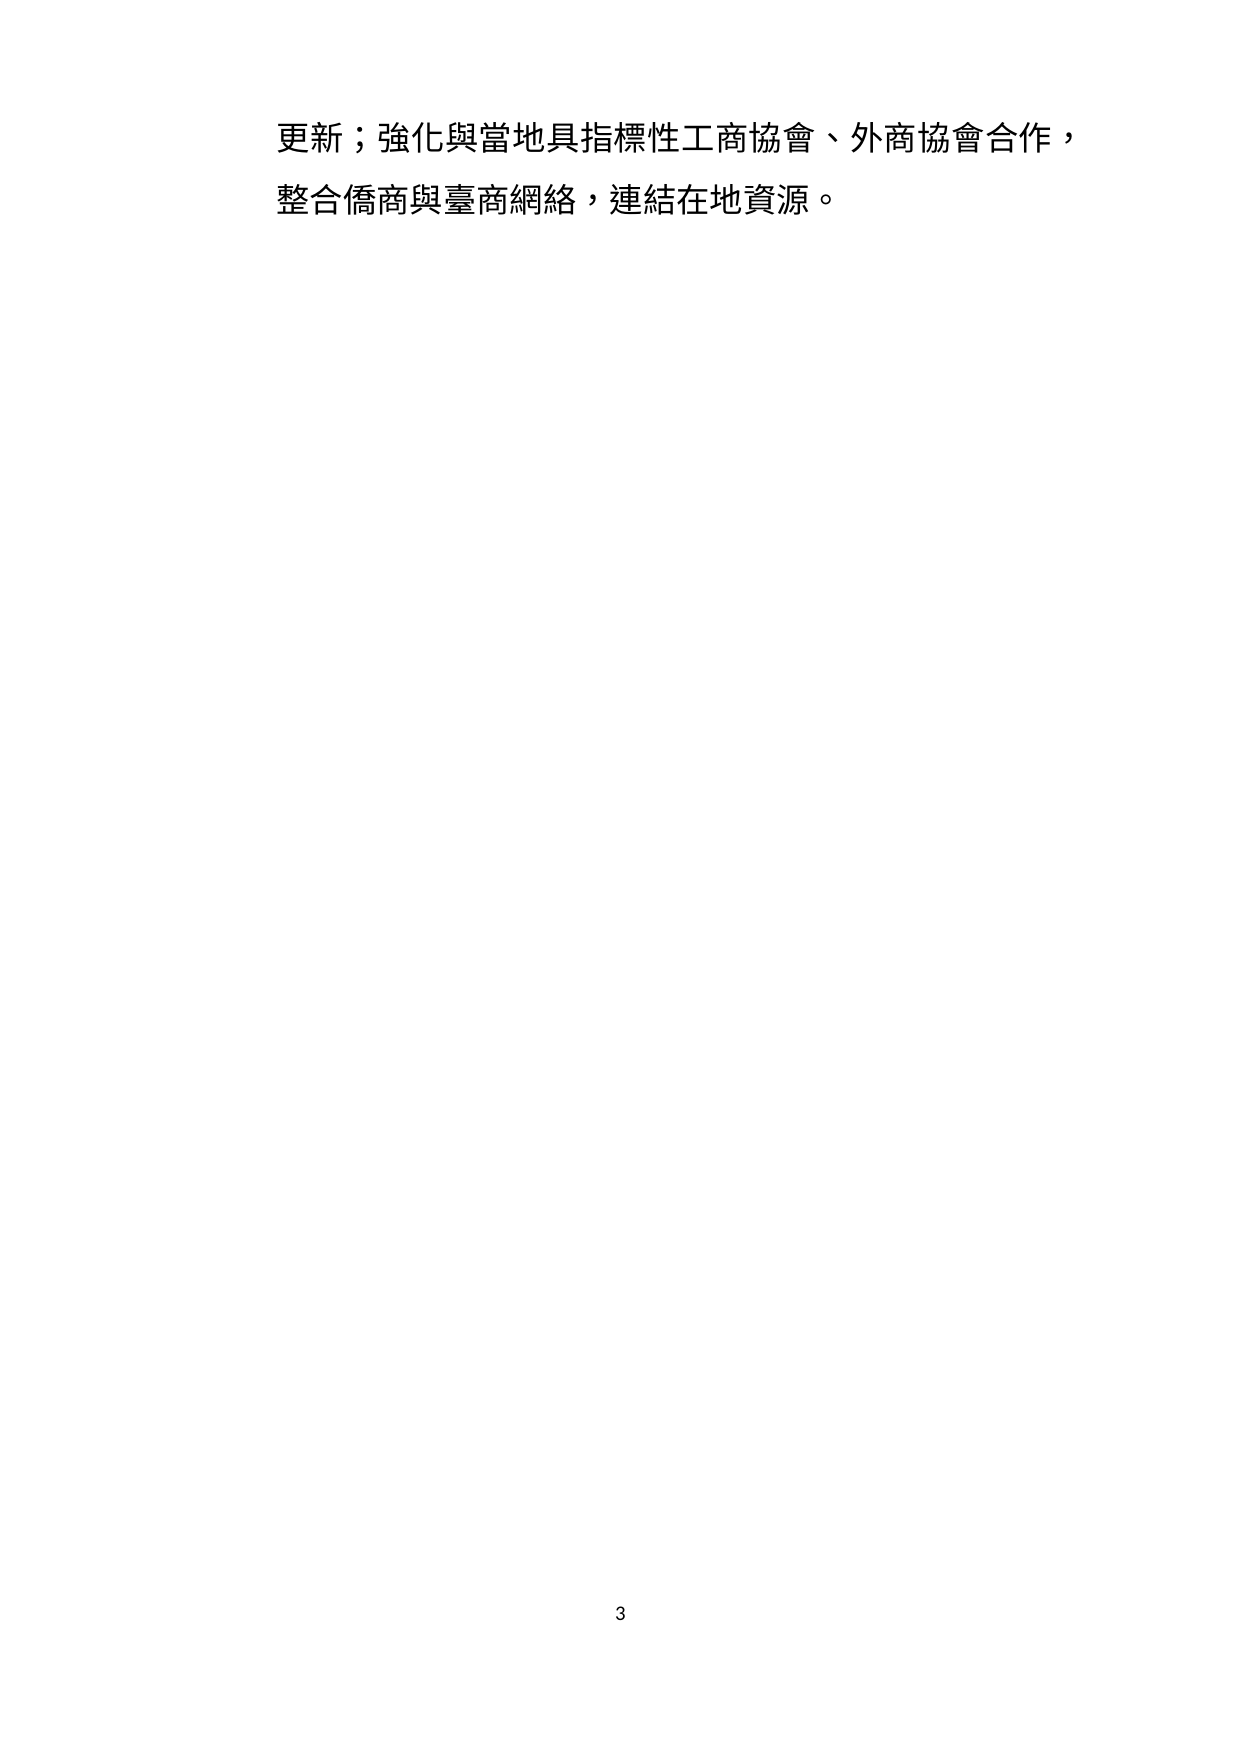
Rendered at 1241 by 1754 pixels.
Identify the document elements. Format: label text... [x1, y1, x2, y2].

text －在區域鏈結方面：推動雙邊投資、租稅協定之洽簽及更新；強化與當地具指標性工商協會、外商協會合作，整合僑商與臺商網絡，連結在地資源。 [232, 94, 1053, 219]
